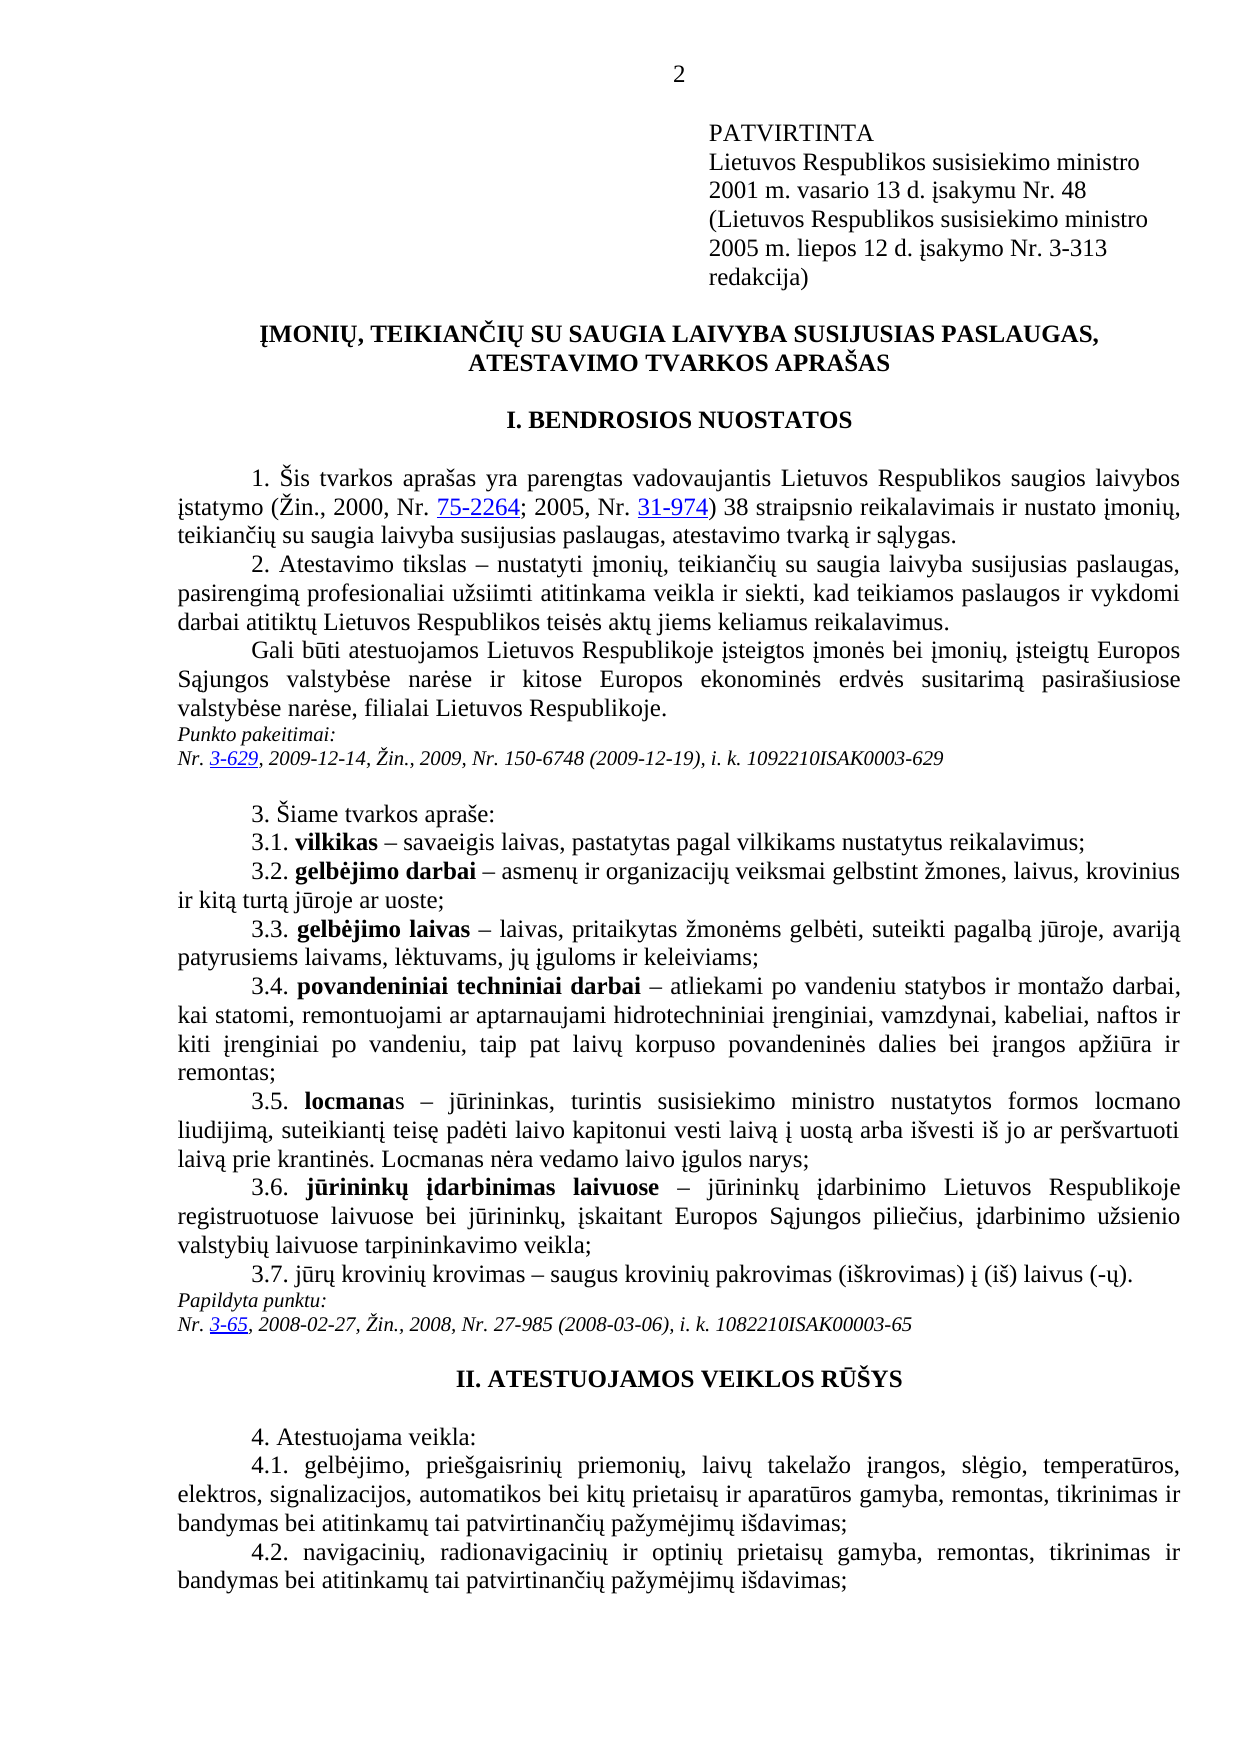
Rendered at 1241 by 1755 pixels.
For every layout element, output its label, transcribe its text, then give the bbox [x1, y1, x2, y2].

text 4.1. gelbėjimo, priešgaisrinių priemonių, laivų takelažo įrangos, slėgio, temperatūros, elektros, signalizacijos, automatikos bei kitų prietaisų ir aparatūros gamyba, remontas, tikrinimas ir bandymas bei atitinkamų tai patvirtinančių pažymėjimų išdavimas; [177, 1451, 1181, 1537]
text redakcija) [177, 262, 1181, 291]
text 3.2. gelbėjimo darbai – asmenų ir organizacijų veiksmai gelbstint žmones, laivus, krovinius ir kitą turtą jūroje ar uoste; [177, 856, 1181, 914]
text Lietuvos Respublikos susisiekimo ministro [177, 147, 1181, 176]
text Gali būti atestuojamos Lietuvos Respublikoje įsteigtos įmonės bei įmonių, įsteigtų Europos Sąjungos valstybėse narėse ir kitose Europos ekonominės erdvės susitarimą pasirašiusiose valstybėse narėse, filialai Lietuvos Respublikoje. [177, 636, 1181, 722]
text Nr. 3-65, 2008-02-27, Žin., 2008, Nr. 27-985 (2008-03-06), i. k. 1082210ISAK00003-65 [177, 1312, 1181, 1336]
text 3.1. vilkikas – savaeigis laivas, pastatytas pagal vilkikams nustatytus reikalavimus; [177, 827, 1181, 856]
text II. ATESTUOJAMOS VEIKLOS RŪŠYS [177, 1364, 1181, 1393]
text 3.6. jūrininkų įdarbinimas laivuose – jūrininkų įdarbinimo Lietuvos Respublikoje registruotuose laivuose bei jūrininkų, įskaitant Europos Sąjungos piliečius, įdarbinimo užsienio valstybių laivuose tarpininkavimo veikla; [177, 1172, 1181, 1259]
text Papildyta punktu: [177, 1287, 1181, 1312]
text PATVIRTINTA [709, 118, 1181, 147]
text Punkto pakeitimai: [177, 722, 1181, 746]
text 2001 m. vasario 13 d. įsakymu Nr. 48 [177, 176, 1181, 204]
text 4. Atestuojama veikla: [177, 1422, 1181, 1451]
text 1. Šis tvarkos aprašas yra parengtas vadovaujantis Lietuvos Respublikos saugios laivybos įstatymo (Žin., 2000, Nr. 75-2264; 2005, Nr. 31-974) 38 straipsnio reikalavimais ir nustato įmonių, teikiančių su saugia laivyba susijusias paslaugas, atestavimo tvarką ir sąlygas. [177, 463, 1181, 549]
text (Lietuvos Respublikos susisiekimo ministro [177, 204, 1181, 233]
text I. BENDROSIOS NUOSTATOS [177, 406, 1181, 434]
text ĮMONIŲ, TEIKIANČIŲ SU SAUGIA LAIVYBA SUSIJUSIAS PASLAUGAS, ATESTAVIMO tvarkos aprašas [177, 319, 1181, 377]
text 3.4. povandeniniai techniniai darbai – atliekami po vandeniu statybos ir montažo darbai, kai statomi, remontuojami ar aptarnaujami hidrotechniniai įrenginiai, vamzdynai, kabeliai, naftos ir kiti įrenginiai po vandeniu, taip pat laivų korpuso povandeninės dalies bei įrangos apžiūra ir remontas; [177, 971, 1181, 1086]
text 3.3. gelbėjimo laivas – laivas, pritaikytas žmonėms gelbėti, suteikti pagalbą jūroje, avariją patyrusiems laivams, lėktuvams, jų įguloms ir keleiviams; [177, 914, 1181, 971]
text 2. Atestavimo tikslas – nustatyti įmonių, teikiančių su saugia laivyba susijusias paslaugas, pasirengimą profesionaliai užsiimti atitinkama veikla ir siekti, kad teikiamos paslaugos ir vykdomi darbai atitiktų Lietuvos Respublikos teisės aktų jiems keliamus reikalavimus. [177, 549, 1181, 636]
text 3. Šiame tvarkos apraše: [177, 799, 1181, 827]
text 4.2. navigacinių, radionavigacinių ir optinių prietaisų gamyba, remontas, tikrinimas ir bandymas bei atitinkamų tai patvirtinančių pažymėjimų išdavimas; [177, 1537, 1181, 1594]
text 2005 m. liepos 12 d. įsakymo Nr. 3-313 [177, 233, 1181, 262]
text 3.7. jūrų krovinių krovimas – saugus krovinių pakrovimas (iškrovimas) į (iš) laivus (-ų). [177, 1259, 1181, 1287]
text 3.5. locmanas – jūrininkas, turintis susisiekimo ministro nustatytos formos locmano liudijimą, suteikiantį teisę padėti laivo kapitonui vesti laivą į uostą arba išvesti iš jo ar peršvartuoti laivą prie krantinės. Locmanas nėra vedamo laivo įgulos narys; [177, 1086, 1181, 1172]
text Nr. 3-629, 2009-12-14, Žin., 2009, Nr. 150-6748 (2009-12-19), i. k. 1092210ISAK0003-629 [177, 746, 1181, 770]
